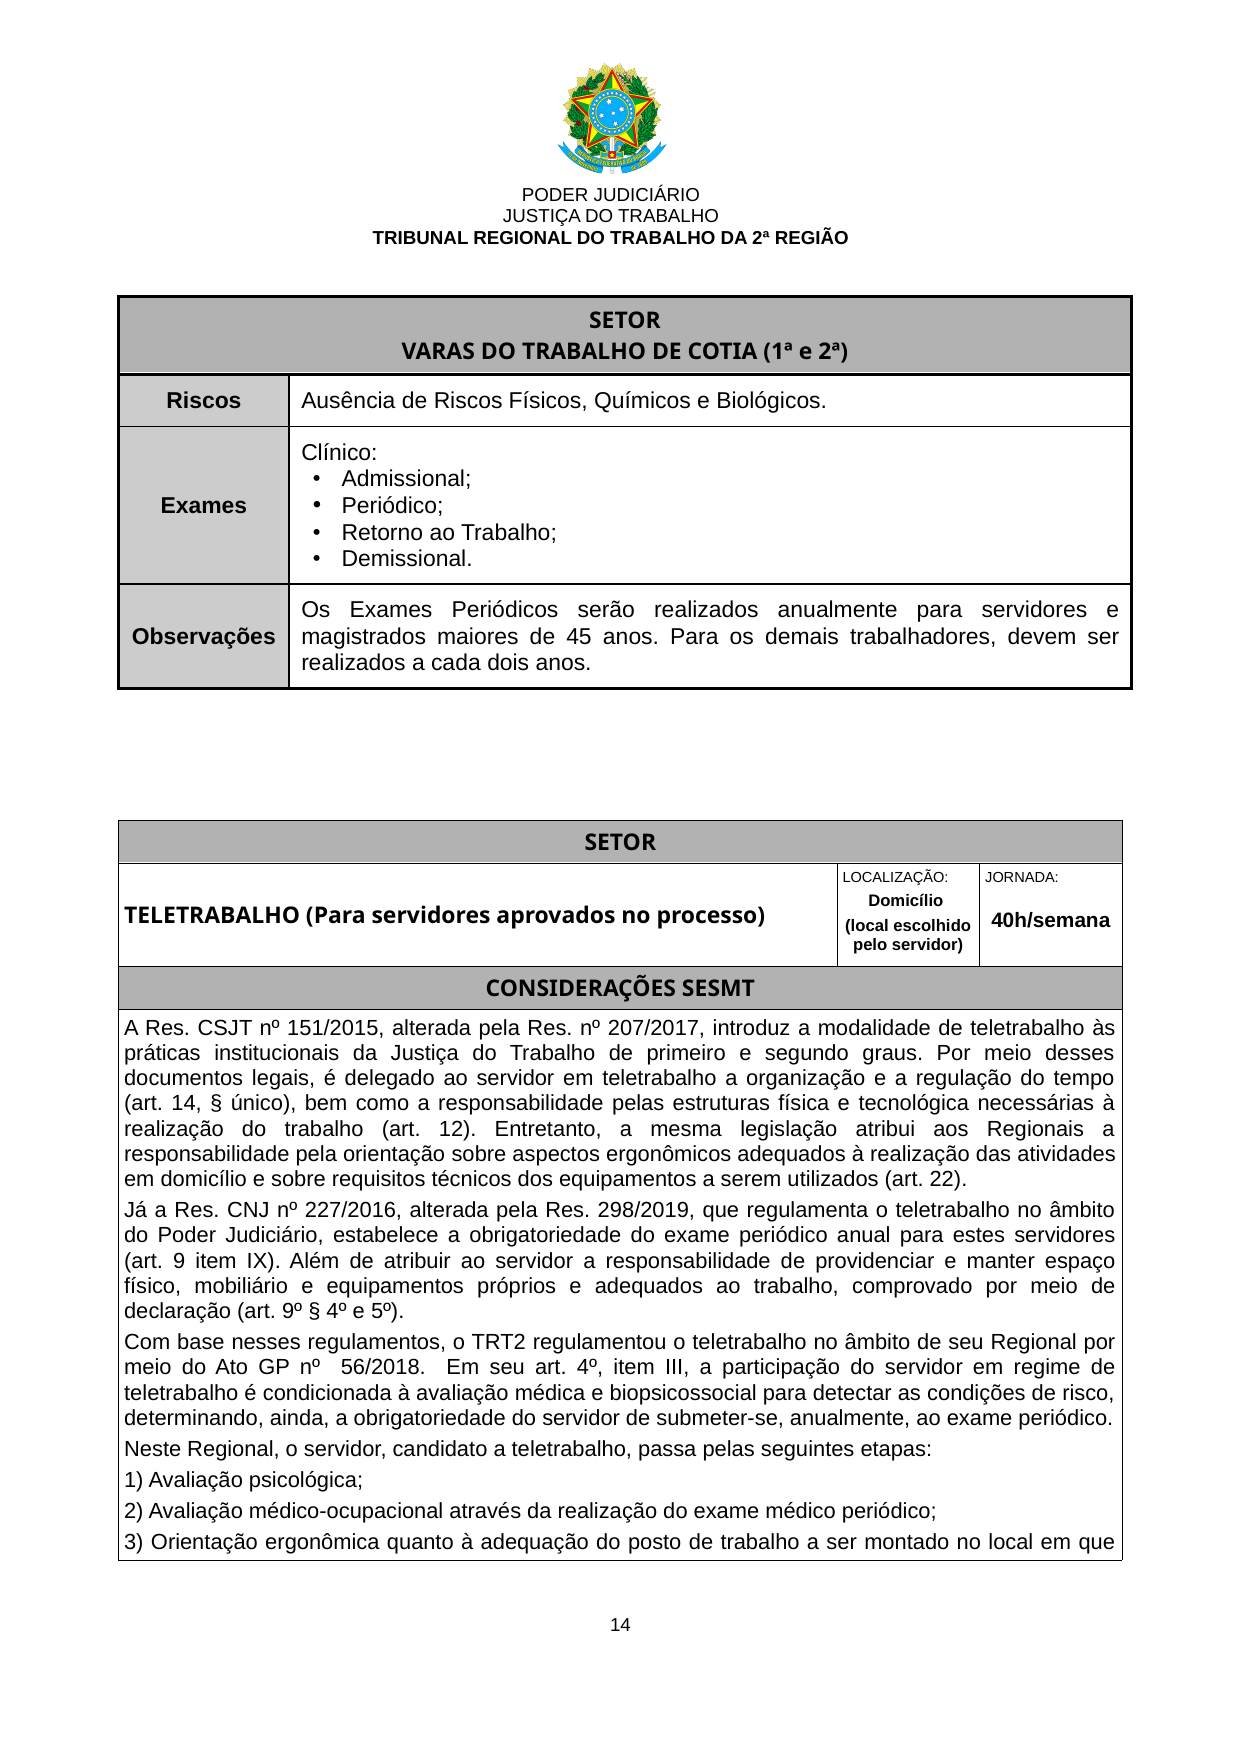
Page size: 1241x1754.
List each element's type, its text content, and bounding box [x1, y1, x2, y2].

table_cell Exames [120, 427, 288, 583]
table_cell TELETRABALHO (Para servidores aprovados no processo) [119, 864, 837, 966]
table_cell CONSIDERAÇÕES SESMT [119, 967, 1122, 1009]
table_cell Riscos [120, 376, 288, 426]
table_cell JORNADA: 40h/semana [980, 864, 1122, 966]
table_header SETOR VARAS DO TRABALHO DE COTIA (1ª e 2ª) [120, 298, 1130, 372]
table_cell Ausência de Riscos Físicos, Químicos e Biológicos. [290, 376, 1130, 426]
table_cell Os Exames Periódicos serão realizados anualmente para servidores e magistrados maiores de 45 anos. Para os demais trabalhadores, devem ser realizados a cada dois anos. [290, 585, 1130, 687]
table_cell LOCALIZAÇÃO: Domicílio (local escolhido pelo servidor) [838, 864, 979, 966]
table_cell Clínico: Admissional; Periódico; Retorno ao Trabalho; Demissional. [290, 427, 1130, 583]
table_cell Observações [120, 585, 288, 687]
table_header SETOR [119, 821, 1122, 862]
table_cell A Res. CSJT nº 151/2015, alterada pela Res. nº 207/2017, introduz a modalidade de teletrabalho às práticas institucionais da Justiça do Trabalho de primeiro e segundo graus. Por meio desses documentos legais, é delegado ao servidor em teletrabalho a organização e a regulação do tempo (art. 14, § único), bem como a responsabilidade pelas estruturas física e tecnológica necessárias à realização do trabalho (art. 12). Entretanto, a mesma legislação atribui aos Regionais a responsabilidade pela orientação sobre aspectos ergonômicos adequados à realização das atividades em domicílio e sobre requisitos técnicos dos equipamentos a serem utilizados (art. 22). Já a Res. CNJ nº 227/2016, alterada pela Res. 298/2019, que regulamenta o teletrabalho no âmbito do Poder Judiciário, estabelece a obrigatoriedade do exame periódico anual para estes servidores (art. 9 item IX). Além de atribuir ao servidor a responsabilidade de providenciar e manter espaço físico, mobiliário e equipamentos próprios e adequados ao trabalho, comprovado por meio de declaração (art. 9º § 4º e 5º). Com base nesses regulamentos, o TRT2 regulamentou o teletrabalho no âmbito de seu Regional por meio do Ato GP nº 56/2018. Em seu art. 4º, item III, a participação do servidor em regime de teletrabalho é condicionada à avaliação médica e biopsicossocial para detectar as condições de risco, determinando, ainda, a obrigatoriedade do servidor de submeter-se, anualmente, ao exame periódico. Neste Regional, o servidor, candidato a teletrabalho, passa pelas seguintes etapas: 1) Avaliação psicológica; 2) Avaliação médico-ocupacional através da realização do exame médico periódico; 3) Orientação ergonômica quanto à adequação do posto de trabalho a ser montado no local em que [119, 1010, 1122, 1560]
